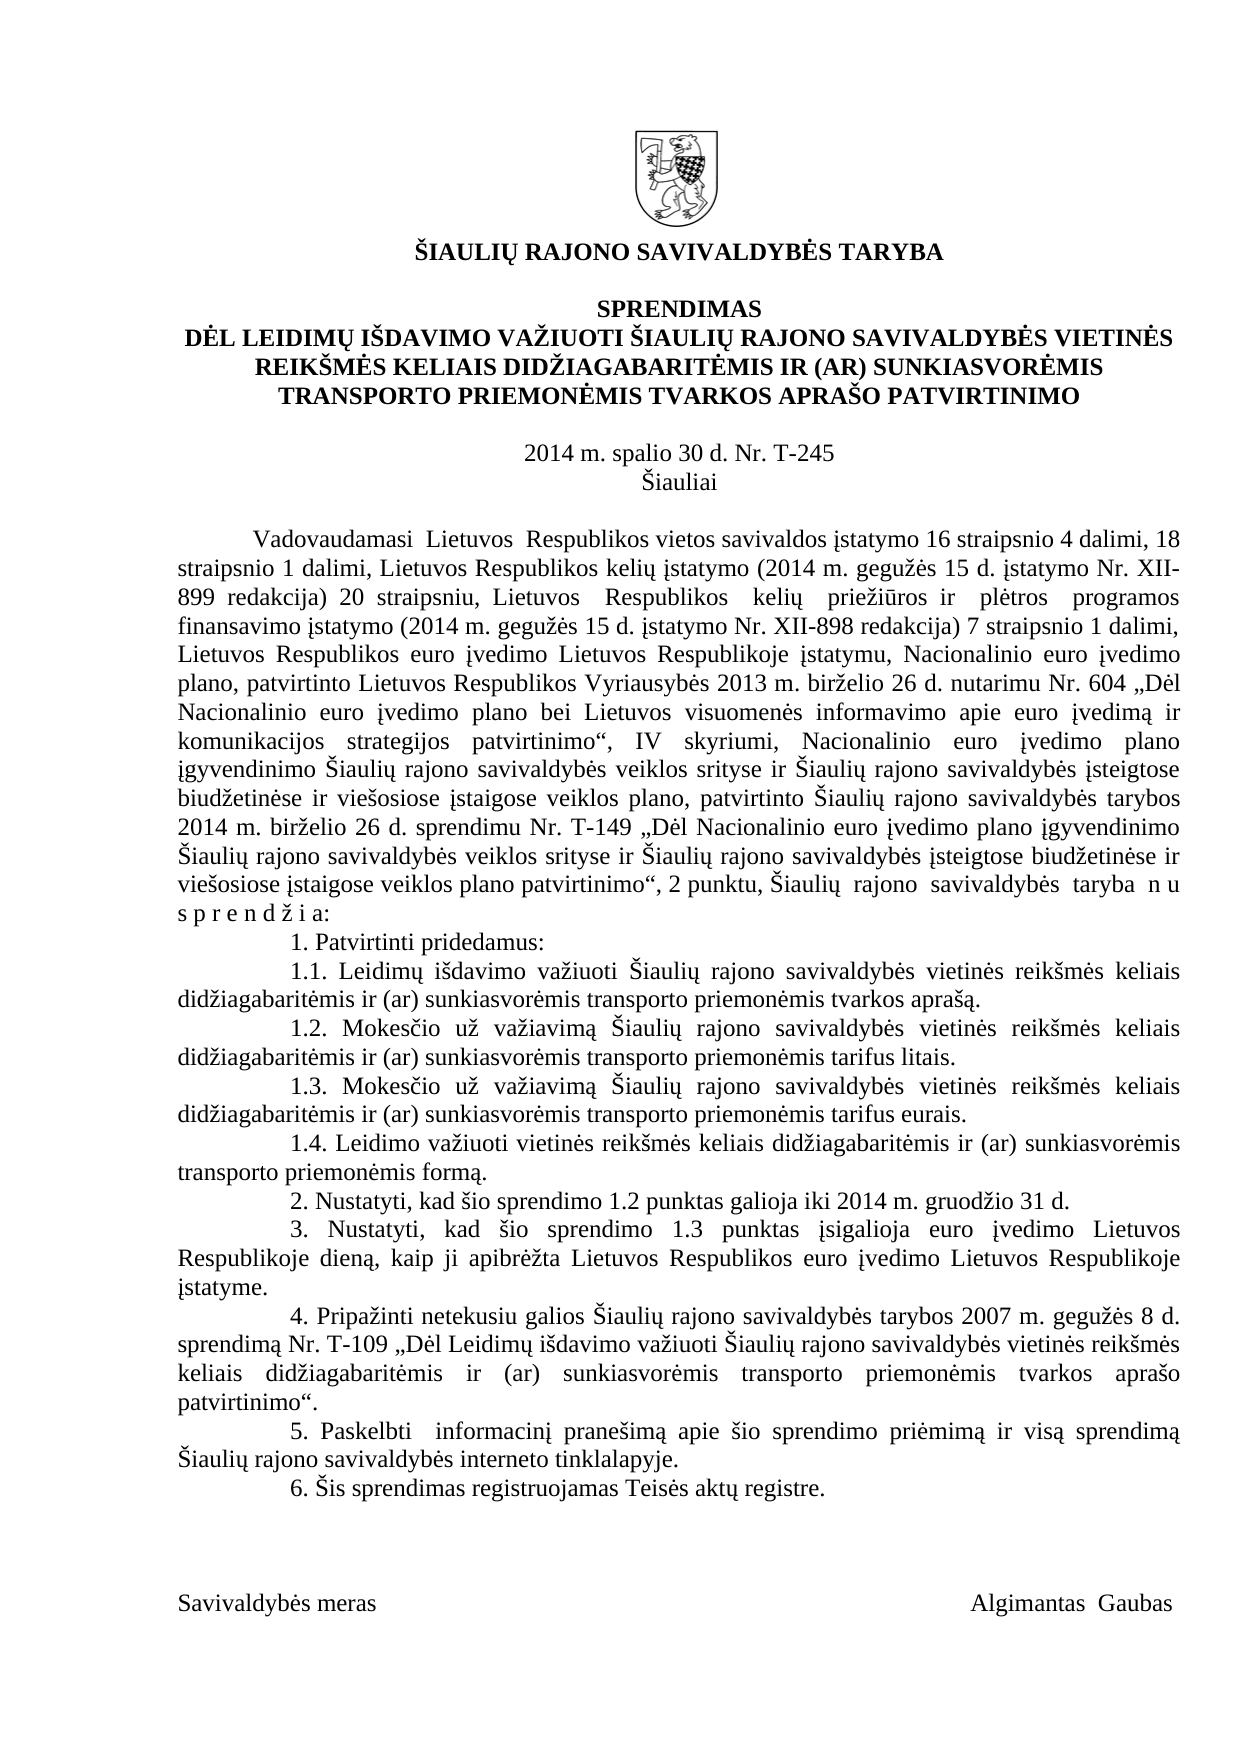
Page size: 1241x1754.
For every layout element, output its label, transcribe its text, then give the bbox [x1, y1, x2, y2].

text 3. Nustatyti, kad šio sprendimo 1.3 punktas įsigalioja euro įvedimo Lietuvos Respublikoje dieną, kaip ji apibrėžta Lietuvos Respublikos euro įvedimo Lietuvos Respublikoje įstatyme. [177, 1214, 1181, 1301]
text Vadovaudamasi Lietuvos Respublikos vietos savivaldos įstatymo 16 straipsnio 4 dalimi, 18 straipsnio 1 dalimi, Lietuvos Respublikos kelių įstatymo (2014 m. gegužės 15 d. įstatymo Nr. XII-899 redakcija) 20 straipsniu, Lietuvos Respublikos kelių priežiūros ir plėtros programos finansavimo įstatymo (2014 m. gegužės 15 d. įstatymo Nr. XII-898 redakcija) 7 straipsnio 1 dalimi, Lietuvos Respublikos euro įvedimo Lietuvos Respublikoje įstatymu, Nacionalinio euro įvedimo plano, patvirtinto Lietuvos Respublikos Vyriausybės 2013 m. birželio 26 d. nutarimu Nr. 604 „Dėl Nacionalinio euro įvedimo plano bei Lietuvos visuomenės informavimo apie euro įvedimą ir komunikacijos strategijos patvirtinimo“, IV skyriumi, Nacionalinio euro įvedimo plano įgyvendinimo Šiaulių rajono savivaldybės veiklos srityse ir Šiaulių rajono savivaldybės įsteigtose biudžetinėse ir viešosiose įstaigose veiklos plano, patvirtinto Šiaulių rajono savivaldybės tarybos 2014 m. birželio 26 d. sprendimu Nr. T-149 „Dėl Nacionalinio euro įvedimo plano įgyvendinimo Šiaulių rajono savivaldybės veiklos srityse ir Šiaulių rajono savivaldybės įsteigtose biudžetinėse ir viešosiose įstaigose veiklos plano patvirtinimo“, 2 punktu, Šiaulių rajono savivaldybės taryba n u s p r e n d ž i a: [177, 524, 1181, 927]
text 4. Pripažinti netekusiu galios Šiaulių rajono savivaldybės tarybos 2007 m. gegužės 8 d. sprendimą Nr. T-109 „Dėl Leidimų išdavimo važiuoti Šiaulių rajono savivaldybės vietinės reikšmės keliais didžiagabaritėmis ir (ar) sunkiasvorėmis transporto priemonėmis tvarkos aprašo patvirtinimo“. [177, 1301, 1181, 1416]
text SPRENDIMAS [177, 294, 1181, 323]
text 6. Šis sprendimas registruojamas Teisės aktų registre. [177, 1473, 1181, 1502]
text Šiauliai [177, 467, 1181, 496]
text 1. Patvirtinti pridedamus: [290, 927, 1181, 956]
text 1.1. Leidimų išdavimo važiuoti Šiaulių rajono savivaldybės vietinės reikšmės keliais didžiagabaritėmis ir (ar) sunkiasvorėmis transporto priemonėmis tvarkos aprašą. [177, 956, 1181, 1013]
text Savivaldybės meras Algimantas Gaubas [177, 1588, 1181, 1617]
text 1.2. Mokesčio už važiavimą Šiaulių rajono savivaldybės vietinės reikšmės keliais didžiagabaritėmis ir (ar) sunkiasvorėmis transporto priemonėmis tarifus litais. [177, 1013, 1181, 1071]
text 2. Nustatyti, kad šio sprendimo 1.2 punktas galioja iki 2014 m. gruodžio 31 d. [177, 1186, 1181, 1214]
text 5. Paskelbti informacinį pranešimą apie šio sprendimo priėmimą ir visą sprendimą Šiaulių rajono savivaldybės interneto tinklalapyje. [177, 1416, 1181, 1473]
text DĖL LEIDIMŲ IŠDAVIMO VAŽIUOTI ŠIAULIŲ RAJONO SAVIVALDYBĖS VIETINĖS REIKŠMĖS KELIAIS DIDŽIAGABARITĖMIS IR (AR) SUNKIASVORĖMIS TRANSPORTO PRIEMONĖMIS TVARKOS APRAŠO PATVIRTINIMO [177, 323, 1181, 409]
text 1.3. Mokesčio už važiavimą Šiaulių rajono savivaldybės vietinės reikšmės keliais didžiagabaritėmis ir (ar) sunkiasvorėmis transporto priemonėmis tarifus eurais. [177, 1071, 1181, 1128]
text 2014 m. spalio 30 d. Nr. T-245 [177, 438, 1181, 467]
text 1.4. Leidimo važiuoti vietinės reikšmės keliais didžiagabaritėmis ir (ar) sunkiasvorėmis transporto priemonėmis formą. [177, 1128, 1181, 1186]
text ŠIAULIŲ RAJONO SAVIVALDYBĖS TARYBA [177, 237, 1181, 266]
